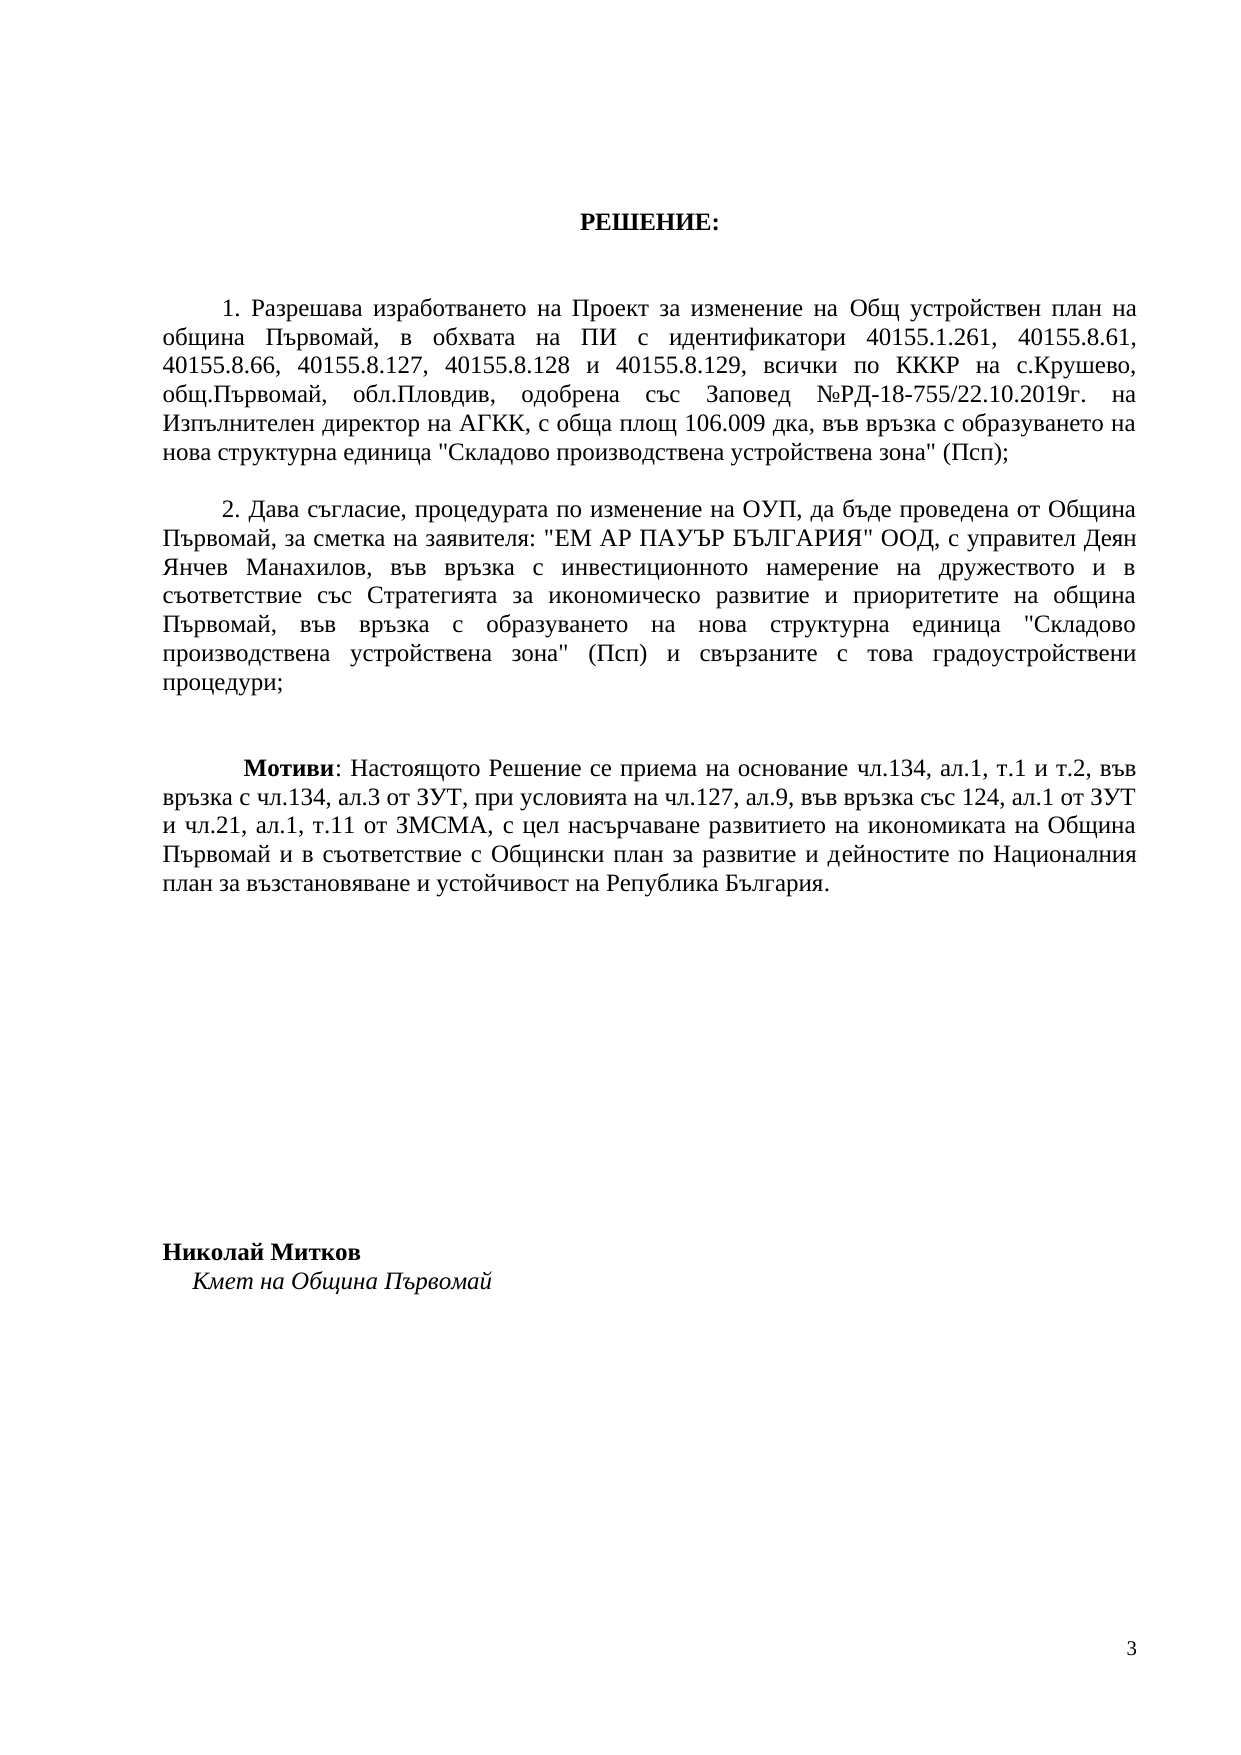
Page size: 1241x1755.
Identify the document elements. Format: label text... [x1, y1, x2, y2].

text 1. Разрешава изработването на Проект за изменение на Общ устройствен план на община Първомай, в обхвата на ПИ с идентификатори 40155.1.261, 40155.8.61, 40155.8.66, 40155.8.127, 40155.8.128 и 40155.8.129, всички по КККР на с.Крушево, общ.Първомай, обл.Пловдив, одобрена със Заповед №РД-18-755/22.10.2019г. на Изпълнителен директор на АГКК, с обща площ 106.009 дка, във връзка с образуването на нова структурна единица "Складово производствена устройствена зона" (Псп); [162, 293, 1137, 466]
text РЕШЕНИЕ: [162, 207, 1137, 236]
text Мотиви: Настоящото Решение се приема на основание чл.134, ал.1, т.1 и т.2, във връзка с чл.134, ал.3 от ЗУТ, при условията на чл.127, ал.9, във връзка със 124, ал.1 от ЗУТ и чл.21, ал.1, т.11 от ЗМСМА, с цел насърчаване развитието на икономиката на Община Първомай и в съответствие с Общински план за развитие и дейностите по Националния план за възстановяване и устойчивост на Република България. [162, 753, 1137, 897]
text Кмет на Община Първомай [162, 1266, 1137, 1295]
text 2. Дава съгласие, процедурата по изменение на ОУП, да бъде проведена от Община Първомай, за сметка на заявителя: "ЕМ АР ПАУЪР БЪЛГАРИЯ" ООД, с управител Деян Янчев Манахилов, във връзка с инвестиционното намерение на дружеството и в съответствие със Стратегията за икономическо развитие и приоритетите на община Първомай, във връзка с образуването на нова структурна единица "Складово производствена устройствена зона" (Псп) и свързаните с това градоустройствени процедури; [162, 494, 1137, 696]
text Николай Митков [162, 1237, 1137, 1266]
